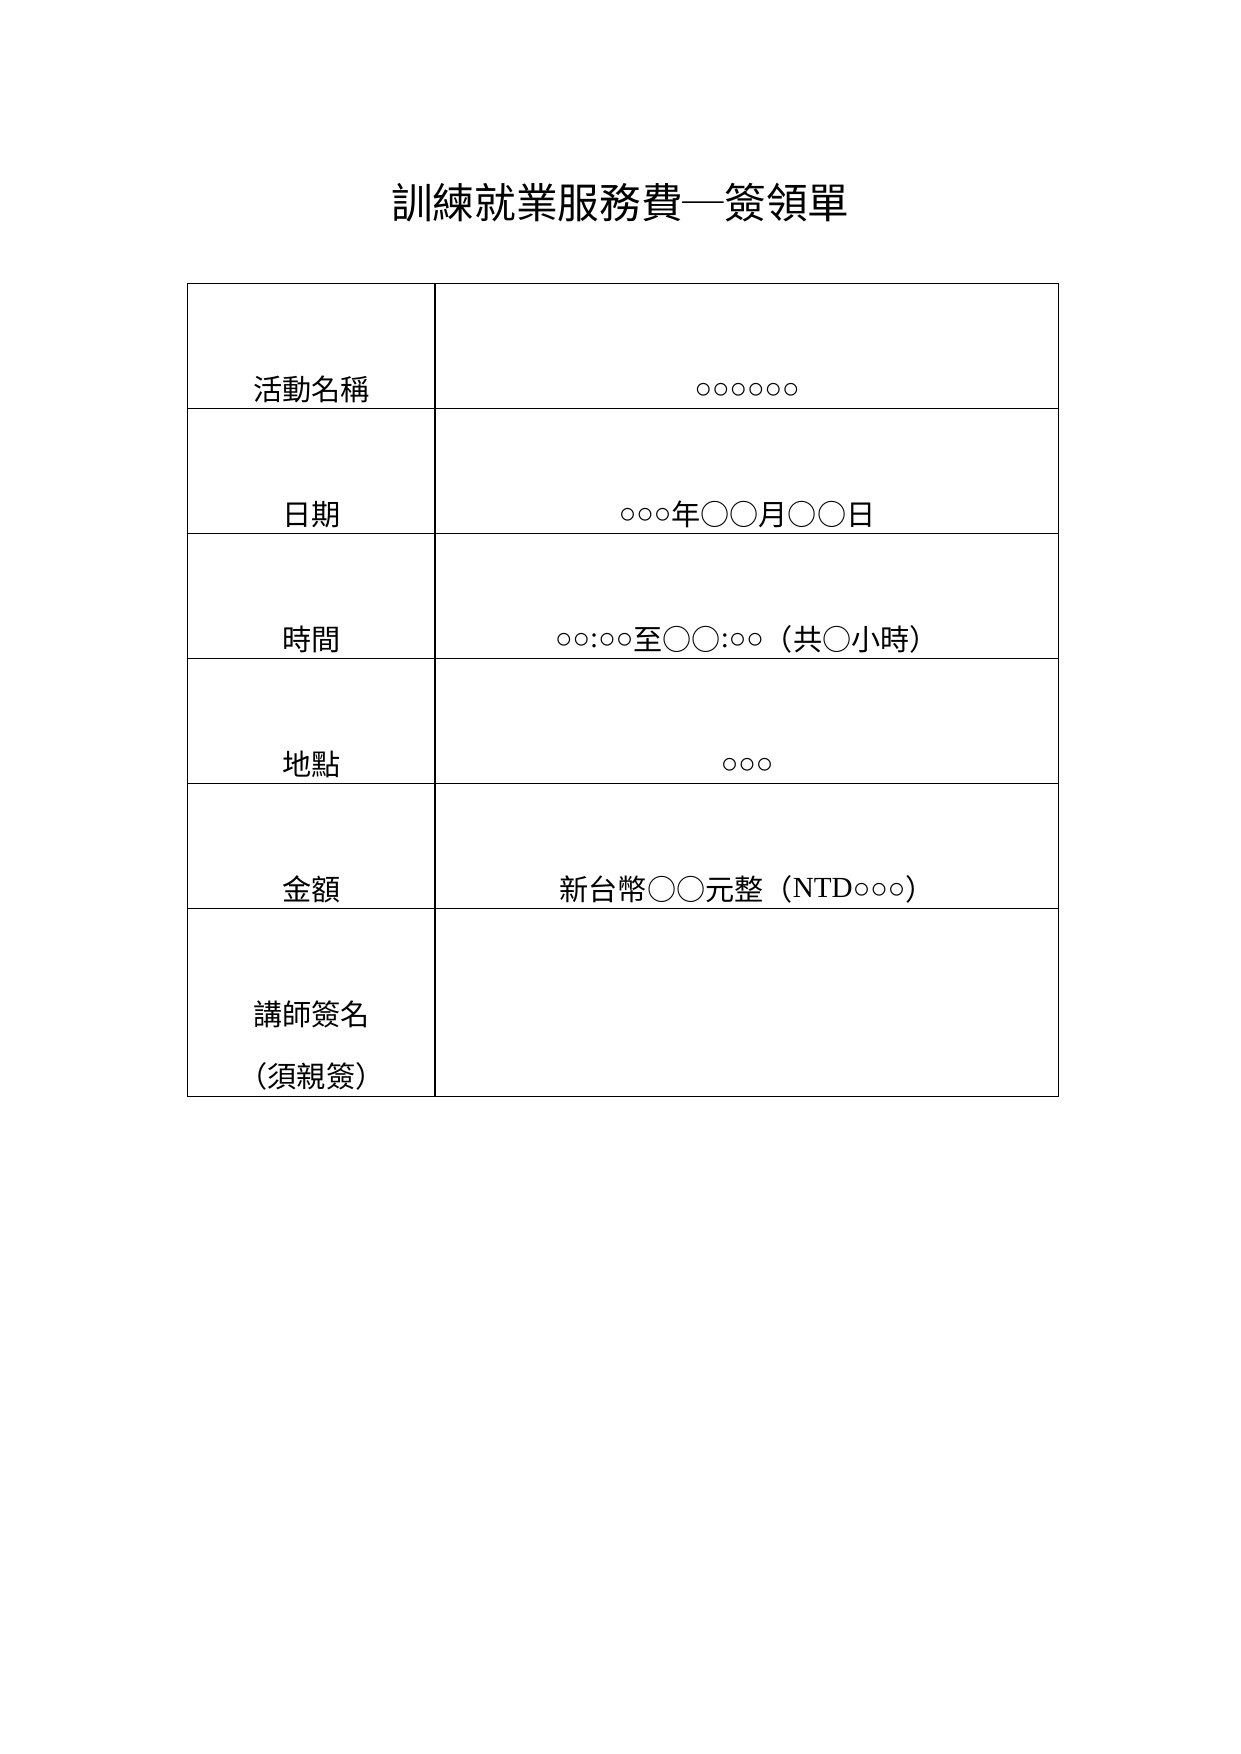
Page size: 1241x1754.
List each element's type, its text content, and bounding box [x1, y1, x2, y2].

table_header 活動名稱 [188, 284, 434, 408]
table_cell 講師簽名 （須親簽） [188, 909, 434, 1096]
table_cell 日期 [188, 409, 434, 533]
table_cell [436, 909, 1058, 1096]
table_cell 金額 [188, 784, 434, 908]
text 訓練就業服務費─簽領單 [187, 158, 1053, 221]
table_cell 時間 [188, 534, 434, 658]
table_cell ○○○年○○月○○日 [436, 409, 1058, 533]
table_cell ○○:○○至○○:○○（共○小時） [436, 534, 1058, 658]
table_header ○○○○○○ [436, 284, 1058, 408]
table_cell ○○○ [436, 659, 1058, 783]
table_cell 地點 [188, 659, 434, 783]
table_cell 新台幣○○元整（NTD○○○） [436, 784, 1058, 908]
